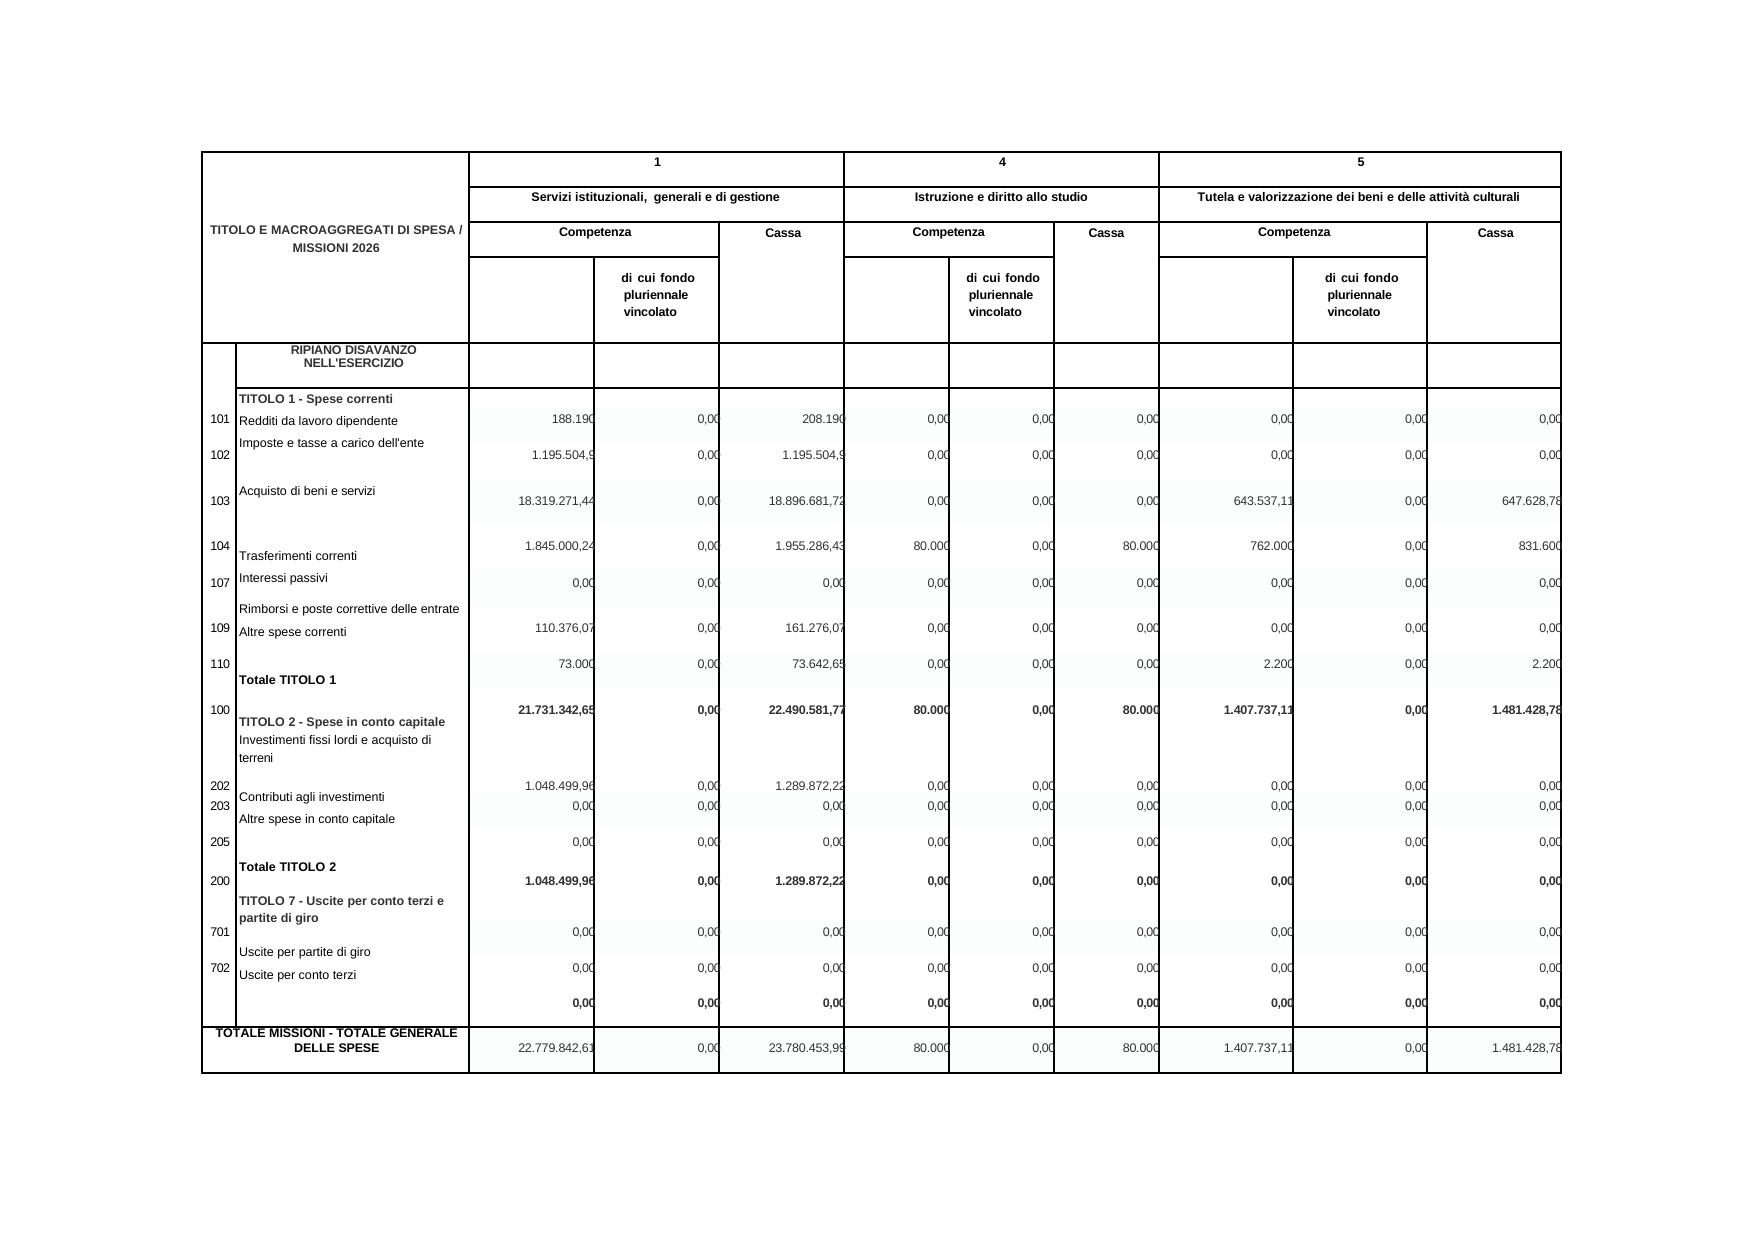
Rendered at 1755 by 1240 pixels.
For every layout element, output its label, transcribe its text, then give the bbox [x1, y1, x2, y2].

table_cell 0,00 [470, 991, 593, 1026]
table_cell 0,00 [950, 688, 1053, 738]
table_cell 0,00 [1294, 407, 1426, 443]
table_cell [595, 389, 718, 407]
table_cell 0,00 [845, 739, 948, 793]
table_cell di cui fondo pluriennale vincolato [595, 258, 718, 342]
table_cell 0,00 [1160, 570, 1292, 606]
table_cell 0,00 [595, 606, 718, 652]
table_cell 0,00 [845, 570, 948, 606]
table_cell 0,00 [845, 955, 948, 991]
table_cell 0,00 [1294, 919, 1426, 955]
table_cell [845, 344, 948, 387]
table_cell 0,00 [1055, 443, 1158, 479]
table_cell 0,00 [1160, 865, 1292, 919]
table_cell 205 [203, 829, 235, 865]
table_cell 1.195.504,9 [470, 443, 593, 479]
table_cell 0,00 [1294, 606, 1426, 652]
table_cell 0,00 [950, 652, 1053, 688]
table_cell 0,00 [1055, 865, 1158, 919]
table_cell Tutela e valorizzazione dei beni e delle attività culturali [1160, 188, 1560, 221]
table_cell [1294, 389, 1426, 407]
table_cell [203, 387, 235, 407]
table_cell 0,00 [845, 652, 948, 688]
table_cell 0,00 [1428, 739, 1560, 793]
table_cell Servizi istituzionali, generali e di gestione [470, 188, 843, 221]
table_cell 0,00 [950, 407, 1053, 443]
table_cell 0,00 [1055, 955, 1158, 991]
table_cell 0,00 [1160, 919, 1292, 955]
table_header 4 [845, 153, 1158, 186]
table_cell 0,00 [595, 688, 718, 738]
table_cell 80.000 [1055, 525, 1158, 570]
table_cell 0,00 [845, 829, 948, 865]
table_cell 21.731.342,65 [470, 688, 593, 738]
table_cell 1.481.428,78 [1428, 688, 1560, 738]
table_cell 0,00 [1055, 606, 1158, 652]
table_cell 0,00 [845, 991, 948, 1026]
table_cell Istruzione e diritto allo studio [845, 188, 1158, 221]
table_cell 0,00 [720, 919, 843, 955]
table_cell RIPIANO DISAVANZO NELL'ESERCIZIO [237, 344, 468, 387]
table_cell [595, 344, 718, 387]
table_cell 0,00 [595, 991, 718, 1026]
table_cell 80.000 [1055, 1028, 1158, 1072]
table_cell 0,00 [1055, 739, 1158, 793]
table_cell 1.289.872,22 [720, 865, 843, 919]
table_cell 0,00 [1055, 652, 1158, 688]
table_cell 2.200 [1428, 652, 1560, 688]
table_cell 0,00 [1428, 407, 1560, 443]
table_cell 702 [203, 955, 235, 991]
table_cell [1428, 389, 1560, 407]
table_cell 0,00 [1160, 991, 1292, 1026]
table_cell 0,00 [720, 570, 843, 606]
table_cell 208.190 [720, 407, 843, 443]
table_cell Competenza [845, 223, 1053, 256]
table_cell [1428, 344, 1560, 387]
table_cell 0,00 [950, 739, 1053, 793]
table_cell 188.190 [470, 407, 593, 443]
table_cell 0,00 [1428, 955, 1560, 991]
table_cell 0,00 [1428, 793, 1560, 829]
table_cell [1160, 344, 1292, 387]
table_cell 0,00 [1055, 407, 1158, 443]
table_cell 2.200 [1160, 652, 1292, 688]
table_cell [950, 344, 1053, 387]
table_cell 0,00 [1294, 739, 1426, 793]
table_cell 0,00 [470, 793, 593, 829]
table_cell 110 [203, 652, 235, 688]
table_cell 0,00 [720, 991, 843, 1026]
table_cell 0,00 [595, 525, 718, 570]
table_cell [845, 389, 948, 407]
table_cell 100 [203, 688, 235, 738]
table_cell 101 [203, 407, 235, 443]
table_cell 0,00 [950, 443, 1053, 479]
table_cell 107 [203, 570, 235, 606]
table_cell 0,00 [1294, 793, 1426, 829]
table_cell 1.048.499,96 [470, 865, 593, 919]
table_cell 1.048.499,96 [470, 739, 593, 793]
table_cell 0,00 [1294, 688, 1426, 738]
table_cell 0,00 [595, 793, 718, 829]
table_cell 0,00 [595, 652, 718, 688]
table_cell [845, 258, 948, 342]
table_cell [203, 991, 235, 1026]
table_cell 831.600 [1428, 525, 1560, 570]
table_cell [1160, 258, 1292, 342]
table_cell 203 [203, 793, 235, 829]
table_cell 0,00 [1055, 570, 1158, 606]
table_cell 0,00 [595, 443, 718, 479]
table_cell [203, 344, 235, 387]
table_cell 23.780.453,99 [720, 1028, 843, 1072]
table_cell 104 [203, 525, 235, 570]
table_cell 1.481.428,78 [1428, 1028, 1560, 1072]
table_cell 1.407.737,11 [1160, 1028, 1292, 1072]
table_cell [470, 344, 593, 387]
table_cell 0,00 [845, 479, 948, 525]
table_cell 0,00 [1160, 407, 1292, 443]
table_cell 18.319.271,44 [470, 479, 593, 525]
table_cell 0,00 [1055, 919, 1158, 955]
table_cell 18.896.681,72 [720, 479, 843, 525]
table_cell 0,00 [1055, 479, 1158, 525]
table_cell 0,00 [1428, 570, 1560, 606]
table_cell 80.000 [1055, 688, 1158, 738]
table_cell [1160, 389, 1292, 407]
table_cell 0,00 [1294, 652, 1426, 688]
table_cell 701 [203, 919, 235, 955]
table_cell 0,00 [845, 443, 948, 479]
table_cell 1.845.000,24 [470, 525, 593, 570]
table_header 5 [1160, 153, 1560, 186]
table_cell 0,00 [950, 479, 1053, 525]
table_cell 0,00 [595, 739, 718, 793]
table_cell 73.642,65 [720, 652, 843, 688]
table_cell di cui fondo pluriennale vincolato [950, 258, 1053, 342]
table_header TITOLO E MACROAGGREGATI DI SPESA / MISSIONI 2026 [203, 153, 468, 342]
table_cell 0,00 [1428, 991, 1560, 1026]
table_cell 0,00 [845, 865, 948, 919]
table_cell 1.407.737,11 [1160, 688, 1292, 738]
table_cell 0,00 [845, 606, 948, 652]
table_cell 0,00 [470, 829, 593, 865]
table_cell 0,00 [1428, 443, 1560, 479]
table_cell TOTALE MISSIONI - TOTALE GENERALE DELLE SPESE [203, 1028, 468, 1072]
table_cell [1055, 389, 1158, 407]
table_cell 0,00 [470, 570, 593, 606]
table_cell 1.195.504,9 [720, 443, 843, 479]
table_cell Cassa [1055, 223, 1158, 342]
table_cell 202 [203, 739, 235, 793]
table_cell 0,00 [1160, 829, 1292, 865]
table_cell 0,00 [595, 955, 718, 991]
table_cell di cui fondo pluriennale vincolato [1294, 258, 1426, 342]
table_cell 0,00 [950, 919, 1053, 955]
table_cell 0,00 [950, 1028, 1053, 1072]
table_cell 161.276,07 [720, 606, 843, 652]
table_cell 0,00 [595, 829, 718, 865]
table_cell TITOLO 1 - Spese correnti Redditi da lavoro dipendente Imposte e tasse a carico dell'ente Acquisto di beni e servizi Trasferimenti correnti Interessi passivi Rimborsi e poste correttive delle entrate Altre spese correnti Totale TITOLO 1 TITOLO 2 - Spese in conto capitale Investimenti fissi lordi e acquisto di terreni Contributi agli investimenti Altre spese in conto capitale Totale TITOLO 2 TITOLO 7 - Uscite per conto terzi e partite di giro Uscite per partite di giro Uscite per conto terzi [237, 389, 468, 1026]
table_cell 0,00 [845, 793, 948, 829]
table_cell 0,00 [1294, 443, 1426, 479]
table_cell 0,00 [1294, 865, 1426, 919]
table_cell 110.376,07 [470, 606, 593, 652]
table_cell 103 [203, 479, 235, 525]
table_cell [720, 389, 843, 407]
table_cell 0,00 [720, 829, 843, 865]
table_cell 1.955.286,43 [720, 525, 843, 570]
table_cell 0,00 [1160, 739, 1292, 793]
table_cell 0,00 [1055, 829, 1158, 865]
table_cell 0,00 [1294, 525, 1426, 570]
table_cell 0,00 [950, 525, 1053, 570]
table_cell 0,00 [595, 919, 718, 955]
table_cell 0,00 [950, 955, 1053, 991]
table_cell 80.000 [845, 688, 948, 738]
table_cell 0,00 [950, 606, 1053, 652]
table_cell 0,00 [1294, 1028, 1426, 1072]
table_cell 1.289.872,22 [720, 739, 843, 793]
table_cell 80.000 [845, 1028, 948, 1072]
table_cell 0,00 [470, 919, 593, 955]
table_cell 0,00 [595, 570, 718, 606]
table_cell 0,00 [1428, 606, 1560, 652]
table_cell 0,00 [1294, 479, 1426, 525]
table_cell 0,00 [470, 955, 593, 991]
table_cell 0,00 [950, 570, 1053, 606]
table_cell 647.628,78 [1428, 479, 1560, 525]
table_cell 73.000 [470, 652, 593, 688]
table_cell [470, 389, 593, 407]
table_cell [470, 258, 593, 342]
table_cell 22.779.842,61 [470, 1028, 593, 1072]
table_cell [1055, 344, 1158, 387]
table_cell 200 [203, 865, 235, 919]
table_cell 643.537,11 [1160, 479, 1292, 525]
table_cell 0,00 [1055, 991, 1158, 1026]
table_cell Competenza [1160, 223, 1426, 256]
table_cell 109 [203, 606, 235, 652]
table_cell 0,00 [1055, 793, 1158, 829]
table_cell 0,00 [950, 793, 1053, 829]
table_cell 0,00 [720, 955, 843, 991]
table_cell 0,00 [1294, 829, 1426, 865]
table_cell 0,00 [595, 1028, 718, 1072]
table_cell 22.490.581,77 [720, 688, 843, 738]
table_cell Cassa [1428, 223, 1560, 342]
table_cell 0,00 [1294, 991, 1426, 1026]
table_cell [1294, 344, 1426, 387]
table_cell 0,00 [950, 865, 1053, 919]
table_cell 0,00 [1160, 606, 1292, 652]
table_cell 0,00 [595, 479, 718, 525]
table_cell 0,00 [1160, 955, 1292, 991]
table_cell 0,00 [845, 919, 948, 955]
table_cell 0,00 [595, 865, 718, 919]
table_cell 0,00 [1160, 443, 1292, 479]
table_cell 0,00 [1428, 919, 1560, 955]
table_cell [720, 344, 843, 387]
table_cell 0,00 [1294, 955, 1426, 991]
table_cell 0,00 [720, 793, 843, 829]
table_cell 0,00 [1294, 570, 1426, 606]
table_cell 0,00 [1428, 829, 1560, 865]
table_cell [950, 389, 1053, 407]
table_cell 0,00 [595, 407, 718, 443]
table_cell 0,00 [950, 991, 1053, 1026]
table_cell Competenza [470, 223, 718, 256]
table_cell 0,00 [950, 829, 1053, 865]
table_cell 762.000 [1160, 525, 1292, 570]
table_cell 0,00 [1428, 865, 1560, 919]
table_cell 0,00 [1160, 793, 1292, 829]
table_cell 0,00 [845, 407, 948, 443]
table_cell 80.000 [845, 525, 948, 570]
table_header 1 [470, 153, 843, 186]
table_cell 102 [203, 443, 235, 479]
table_cell Cassa [720, 223, 843, 342]
